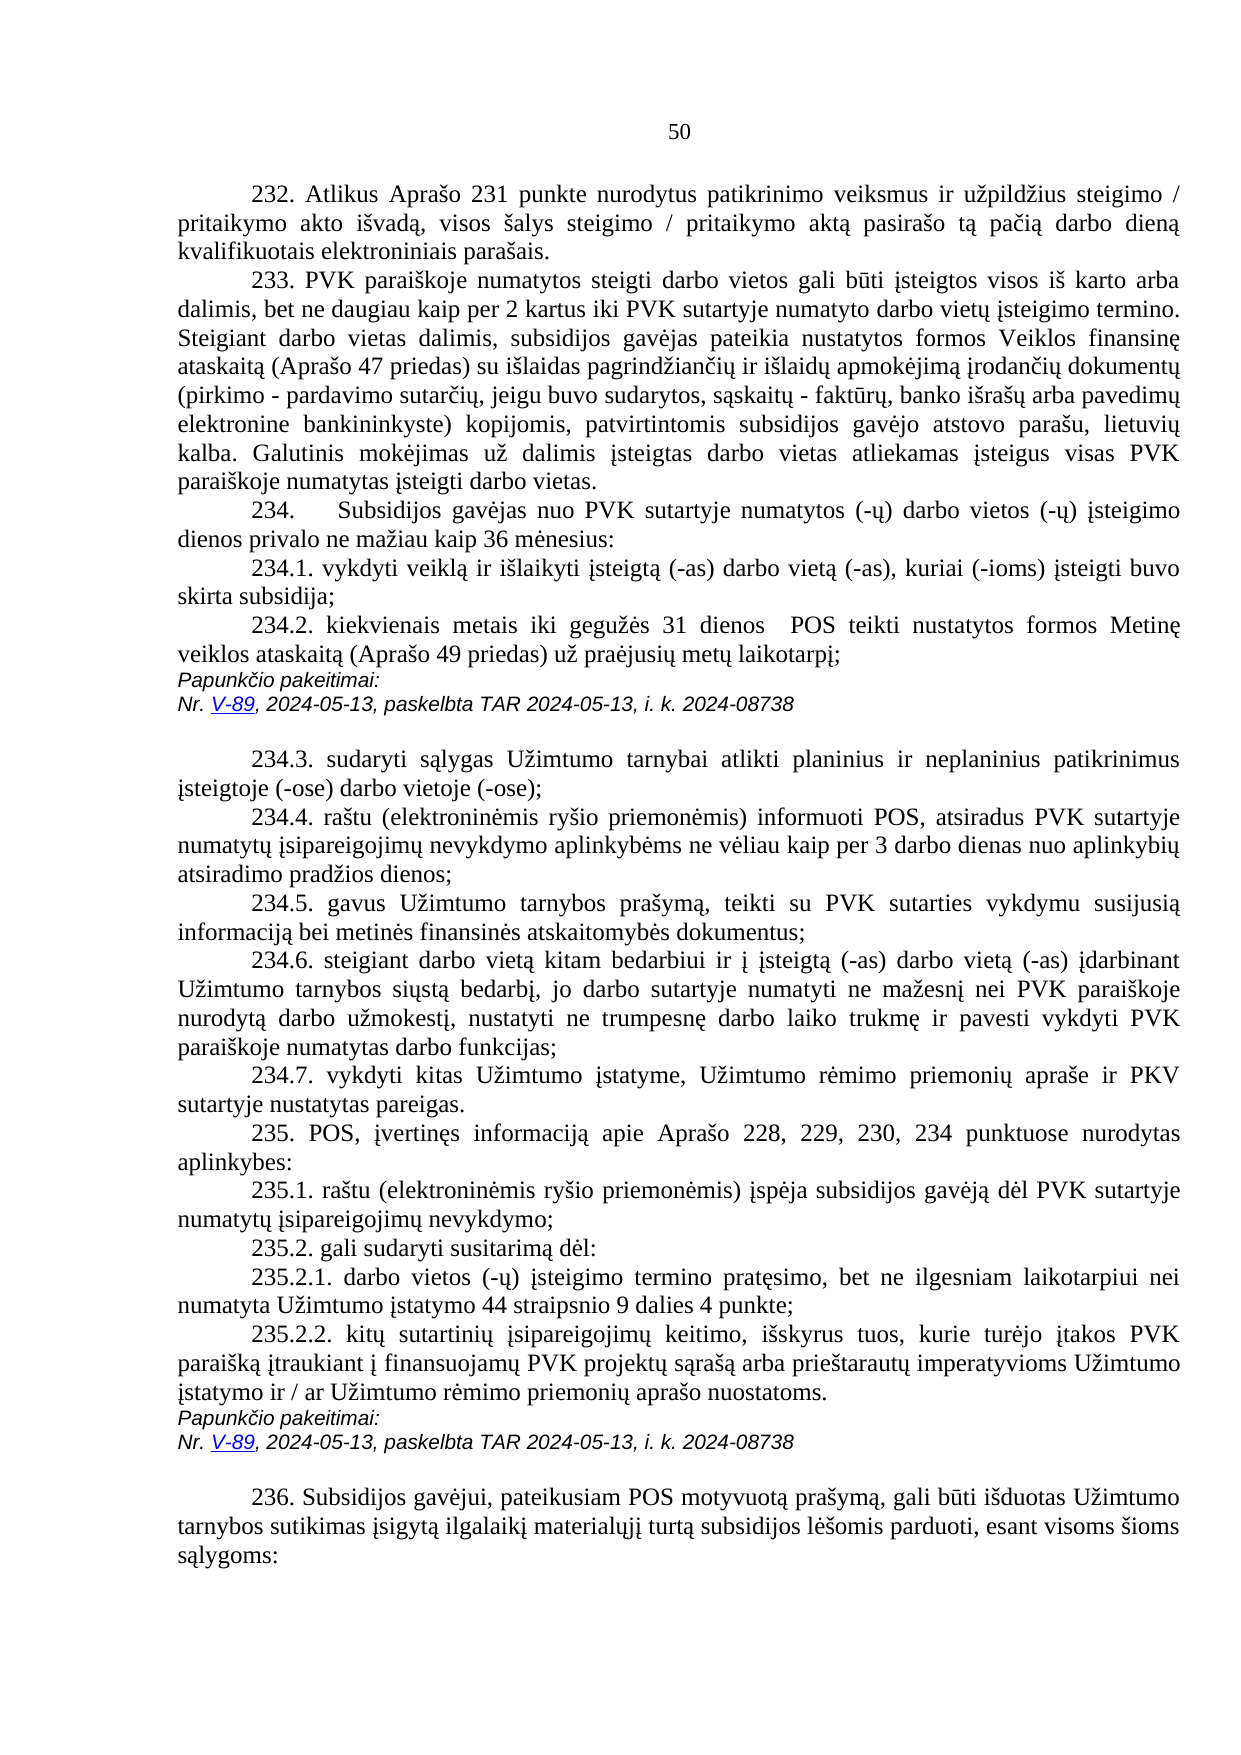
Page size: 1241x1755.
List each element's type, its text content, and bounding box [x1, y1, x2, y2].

text 234.2. kiekvienais metais iki gegužės 31 dienos POS teikti nustatytos formos Metinę veiklos ataskaitą (Aprašo 49 priedas) už praėjusių metų laikotarpį; [177, 610, 1181, 668]
text 235.2.2. kitų sutartinių įsipareigojimų keitimo, išskyrus tuos, kurie turėjo įtakos PVK paraišką įtraukiant į finansuojamų PVK projektų sąrašą arba prieštarautų imperatyvioms Užimtumo įstatymo ir / ar Užimtumo rėmimo priemonių aprašo nuostatoms. [177, 1319, 1181, 1406]
text Nr. V-89, 2024-05-13, paskelbta TAR 2024-05-13, i. k. 2024-08738 [177, 692, 1181, 716]
text 235. POS, įvertinęs informaciją apie Aprašo 228, 229, 230, 234 punktuose nurodytas aplinkybes: [177, 1118, 1181, 1176]
text 232. Atlikus Aprašo 231 punkte nurodytus patikrinimo veiksmus ir užpildžius steigimo / pritaikymo akto išvadą, visos šalys steigimo / pritaikymo aktą pasirašo tą pačią darbo dieną kvalifikuotais elektroniniais parašais. [177, 179, 1181, 265]
text 234.1. vykdyti veiklą ir išlaikyti įsteigtą (-as) darbo vietą (-as), kuriai (-ioms) įsteigti buvo skirta subsidija; [177, 553, 1181, 610]
text Nr. V-89, 2024-05-13, paskelbta TAR 2024-05-13, i. k. 2024-08738 [177, 1429, 1181, 1453]
text 233. PVK paraiškoje numatytos steigti darbo vietos gali būti įsteigtos visos iš karto arba dalimis, bet ne daugiau kaip per 2 kartus iki PVK sutartyje numatyto darbo vietų įsteigimo termino. Steigiant darbo vietas dalimis, subsidijos gavėjas pateikia nustatytos formos Veiklos finansinę ataskaitą (Aprašo 47 priedas) su išlaidas pagrindžiančių ir išlaidų apmokėjimą įrodančių dokumentų (pirkimo - pardavimo sutarčių, jeigu buvo sudarytos, sąskaitų - faktūrų, banko išrašų arba pavedimų elektronine bankininkyste) kopijomis, patvirtintomis subsidijos gavėjo atstovo parašu, lietuvių kalba. Galutinis mokėjimas už dalimis įsteigtas darbo vietas atliekamas įsteigus visas PVK paraiškoje numatytas įsteigti darbo vietas. [177, 265, 1181, 495]
text 235.1. raštu (elektroninėmis ryšio priemonėmis) įspėja subsidijos gavėją dėl PVK sutartyje numatytų įsipareigojimų nevykdymo; [177, 1176, 1181, 1233]
text 234.3. sudaryti sąlygas Užimtumo tarnybai atlikti planinius ir neplaninius patikrinimus įsteigtoje (-ose) darbo vietoje (-ose); [177, 744, 1181, 802]
text Papunkčio pakeitimai: [177, 668, 1181, 692]
text 235.2.1. darbo vietos (-ų) įsteigimo termino pratęsimo, bet ne ilgesniam laikotarpiui nei numatyta Užimtumo įstatymo 44 straipsnio 9 dalies 4 punkte; [177, 1262, 1181, 1319]
text 236. Subsidijos gavėjui, pateikusiam POS motyvuotą prašymą, gali būti išduotas Užimtumo tarnybos sutikimas įsigytą ilgalaikį materialųjį turtą subsidijos lėšomis parduoti, esant visoms šioms sąlygoms: [177, 1482, 1181, 1568]
text 234.4. raštu (elektroninėmis ryšio priemonėmis) informuoti POS, atsiradus PVK sutartyje numatytų įsipareigojimų nevykdymo aplinkybėms ne vėliau kaip per 3 darbo dienas nuo aplinkybių atsiradimo pradžios dienos; [177, 802, 1181, 888]
text 234.5. gavus Užimtumo tarnybos prašymą, teikti su PVK sutarties vykdymu susijusią informaciją bei metinės finansinės atskaitomybės dokumentus; [177, 888, 1181, 946]
text Papunkčio pakeitimai: [177, 1406, 1181, 1429]
text 234.6. steigiant darbo vietą kitam bedarbiui ir į įsteigtą (-as) darbo vietą (-as) įdarbinant Užimtumo tarnybos siųstą bedarbį, jo darbo sutartyje numatyti ne mažesnį nei PVK paraiškoje nurodytą darbo užmokestį, nustatyti ne trumpesnę darbo laiko trukmę ir pavesti vykdyti PVK paraiškoje numatytas darbo funkcijas; [177, 946, 1181, 1061]
text 235.2. gali sudaryti susitarimą dėl: [177, 1233, 1181, 1262]
text 234. Subsidijos gavėjas nuo PVK sutartyje numatytos (-ų) darbo vietos (-ų) įsteigimo dienos privalo ne mažiau kaip 36 mėnesius: [177, 495, 1181, 553]
text 234.7. vykdyti kitas Užimtumo įstatyme, Užimtumo rėmimo priemonių apraše ir PKV sutartyje nustatytas pareigas. [177, 1061, 1181, 1118]
